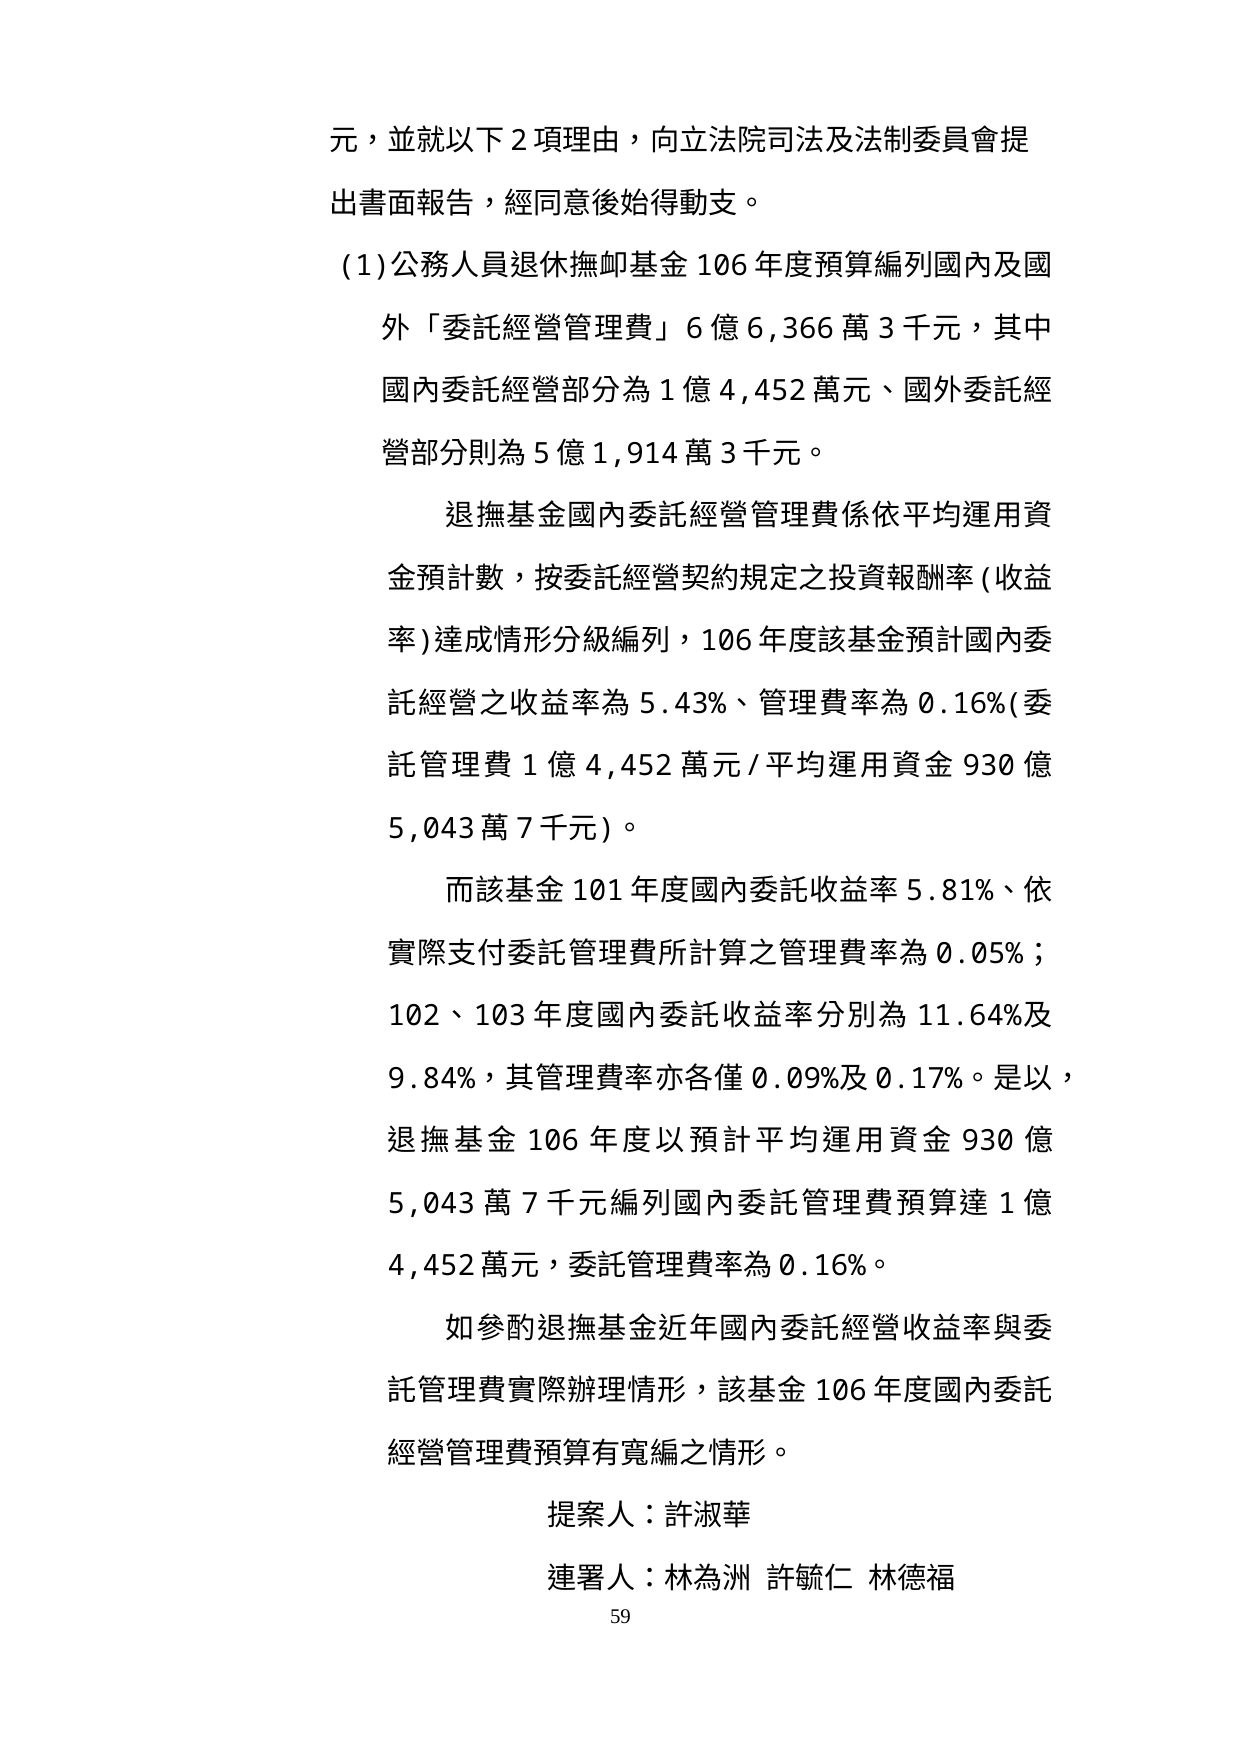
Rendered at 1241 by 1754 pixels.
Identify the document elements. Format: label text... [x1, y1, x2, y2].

text 退撫基金國內委託經營管理費係依平均運用資金預計數，按委託經營契約規定之投資報酬率(收益率)達成情形分級編列，106年度該基金預計國內委託經營之收益率為5.43%、管理費率為0.16%(委託管理費1億4,452萬元/平均運用資金930億5,043萬7千元)。 [387, 471, 1053, 846]
text (1)公務人員退休撫卹基金106年度預算編列國內及國外「委託經營管理費」6億6,366萬3千元，其中國內委託經營部分為1億4,452萬元、國外委託經營部分則為5億1,914萬3千元。 [337, 221, 1053, 471]
text 如參酌退撫基金近年國內委託經營收益率與委託管理費實際辦理情形，該基金106年度國內委託經營管理費預算有寬編之情形。 [387, 1284, 1053, 1471]
text 連署人：林為洲 許毓仁 林德福 [547, 1534, 1053, 1596]
text 元，並就以下2項理由，向立法院司法及法制委員會提出書面報告，經同意後始得動支。 [300, 96, 1053, 221]
text 而該基金101年度國內委託收益率5.81%、依實際支付委託管理費所計算之管理費率為0.05%；102、103年度國內委託收益率分別為11.64%及9.84%，其管理費率亦各僅0.09%及0.17%。是以，退撫基金106年度以預計平均運用資金930億5,043萬7千元編列國內委託管理費預算達1億4,452萬元，委託管理費率為0.16%。 [387, 846, 1053, 1284]
text 提案人：許淑華 [547, 1471, 1053, 1534]
